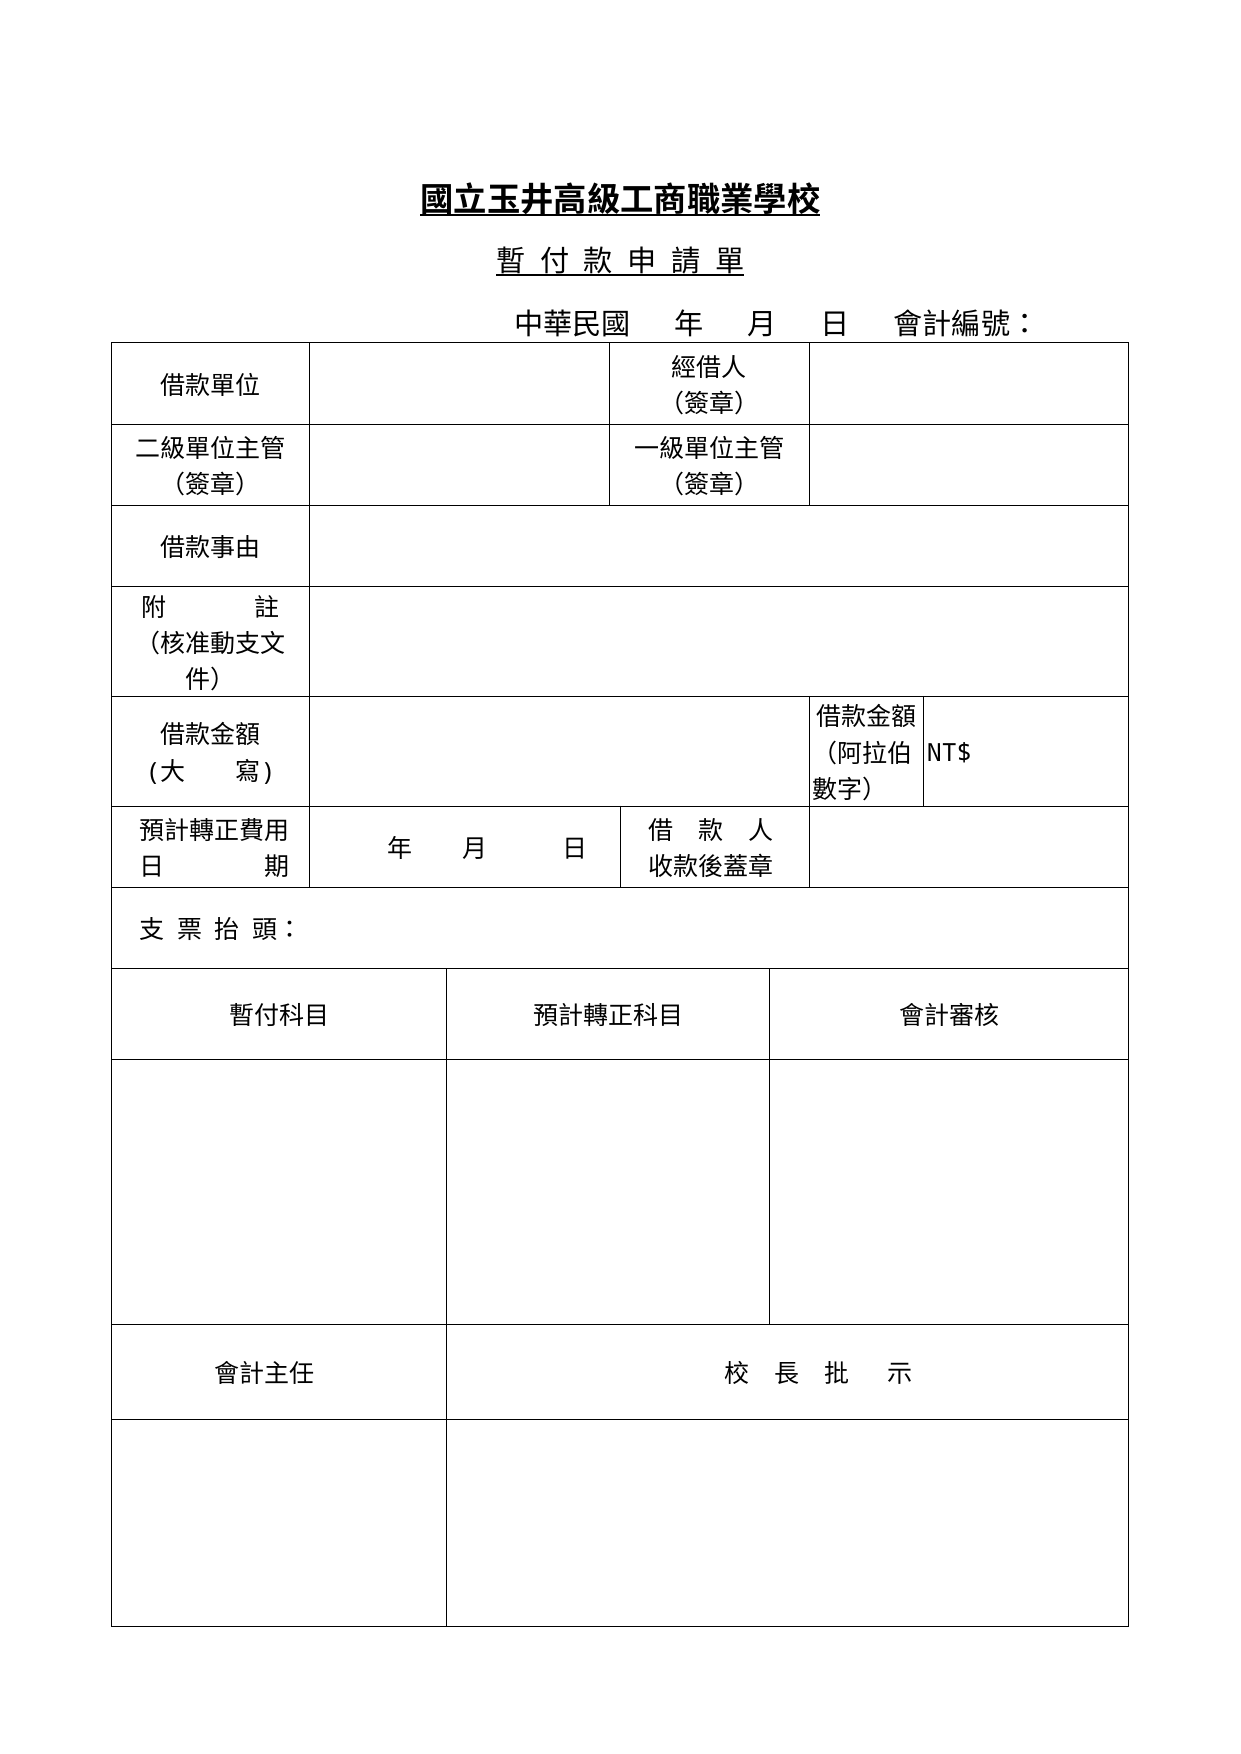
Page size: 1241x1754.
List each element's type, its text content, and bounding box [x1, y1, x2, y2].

table_cell 年 月 日 [310, 807, 620, 887]
table_header [810, 343, 1128, 423]
table_cell 借 款 人 收款後蓋章 [621, 807, 809, 887]
table_cell 會計審核 [770, 969, 1128, 1058]
table_cell 借款金額 （阿拉伯數字） [810, 697, 923, 806]
table_cell [310, 697, 809, 806]
text 中華民國 年 月 日 會計編號： [59, 280, 1181, 342]
table_header 經借人 （簽章） [610, 343, 809, 423]
text 國立玉井高級工商職業學校 [59, 155, 1181, 217]
table_cell [447, 1420, 1128, 1626]
table_cell [310, 506, 1128, 586]
table_header [310, 343, 609, 423]
table_cell 支 票 抬 頭： [112, 888, 1128, 968]
table_cell [810, 807, 1128, 887]
table_cell 二級單位主管 （簽章） [112, 425, 309, 505]
table_cell 會計主任 [112, 1325, 446, 1419]
table_cell [310, 425, 609, 505]
table_cell [112, 1420, 446, 1626]
table_header 借款單位 [112, 343, 309, 423]
table_cell 暫付科目 [112, 969, 446, 1058]
table_cell 一級單位主管 （簽章） [610, 425, 809, 505]
table_cell 附 註 （核准動支文件） [112, 587, 309, 696]
table_cell 預計轉正科目 [447, 969, 769, 1058]
table_cell 借款金額 (大 寫) [112, 697, 309, 806]
table_cell [810, 425, 1128, 505]
table_cell 借款事由 [112, 506, 309, 586]
table_cell 預計轉正費用 日 期 [112, 807, 309, 887]
table_cell NT$ [924, 697, 1128, 806]
table_cell 校 長 批 示 [447, 1325, 1128, 1419]
table_cell [310, 587, 1128, 696]
table_cell [447, 1060, 769, 1324]
table_cell [112, 1060, 446, 1324]
table_cell [770, 1060, 1128, 1324]
text 暫 付 款 申 請 單 [59, 217, 1181, 280]
